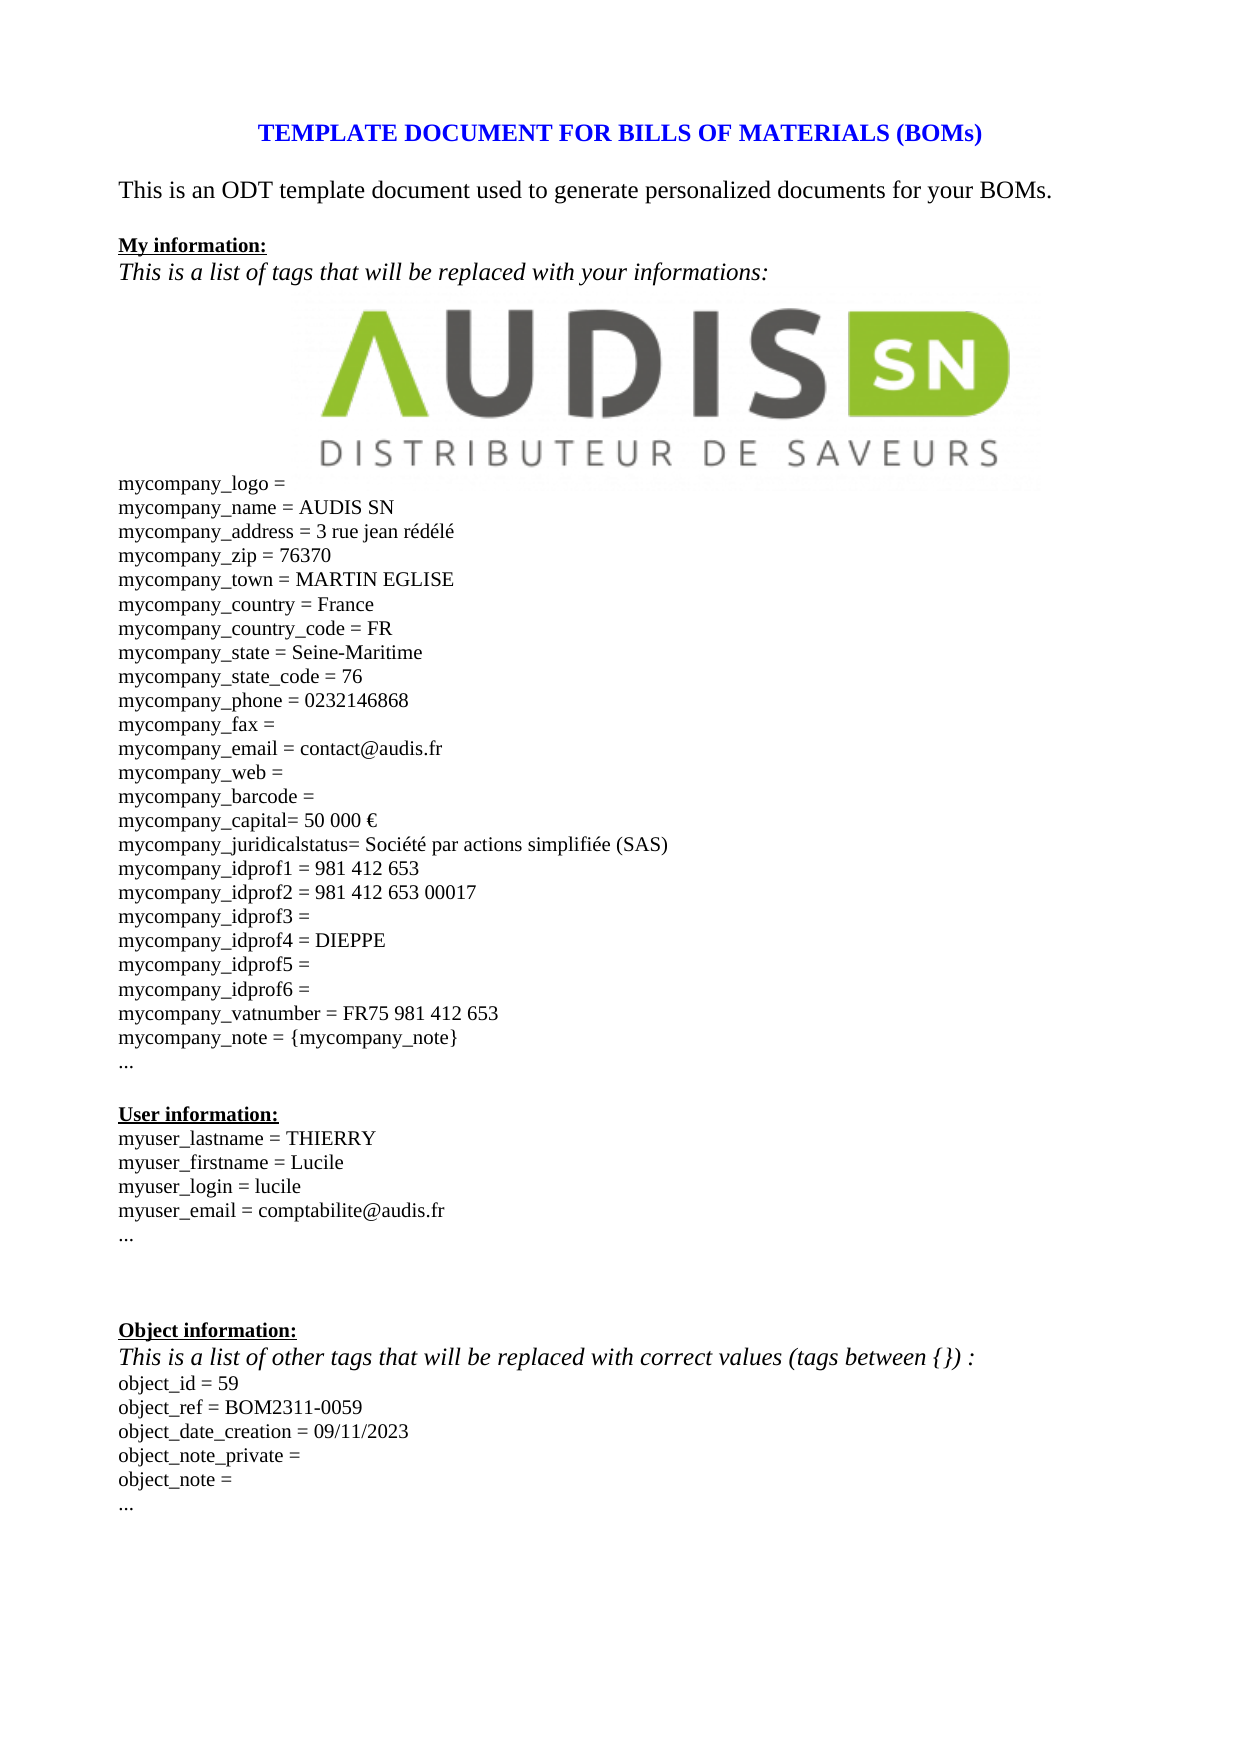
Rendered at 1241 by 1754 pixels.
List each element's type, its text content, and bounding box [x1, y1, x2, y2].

text mycompany_zip = 76370 [118, 543, 1122, 567]
text mycompany_juridicalstatus= Société par actions simplifiée (SAS) [118, 832, 1122, 856]
text ... [118, 1049, 1122, 1073]
text object_id = 59 [118, 1371, 1122, 1395]
text mycompany_note = {mycompany_note} [118, 1024, 1122, 1049]
text mycompany_logo = [118, 286, 1122, 495]
text mycompany_idprof2 = 981 412 653 00017 [118, 880, 1122, 904]
text mycompany_idprof1 = 981 412 653 [118, 856, 1122, 880]
text myuser_lastname = THIERRY [118, 1126, 1122, 1149]
text mycompany_state = Seine-Maritime [118, 639, 1122, 664]
text mycompany_barcode = [118, 784, 1122, 808]
text mycompany_web = [118, 760, 1122, 784]
text mycompany_idprof4 = DIEPPE [118, 928, 1122, 952]
text mycompany_address = 3 rue jean rédélé [118, 519, 1122, 543]
text This is a list of other tags that will be replaced with correct values (tags between {}) : [118, 1342, 1122, 1371]
text mycompany_name = AUDIS SN [118, 495, 1122, 519]
text mycompany_country = France [118, 591, 1122, 616]
text myuser_email = comptabilite@audis.fr [118, 1198, 1122, 1222]
text mycompany_state_code = 76 [118, 664, 1122, 688]
text mycompany_email = contact@audis.fr [118, 736, 1122, 760]
text object_note = [118, 1467, 1122, 1491]
text mycompany_idprof5 = [118, 952, 1122, 976]
text User information: [118, 1101, 1122, 1126]
text mycompany_phone = 0232146868 [118, 688, 1122, 712]
text mycompany_idprof3 = [118, 904, 1122, 928]
text mycompany_town = MARTIN EGLISE [118, 567, 1122, 591]
text mycompany_idprof6 = [118, 976, 1122, 1001]
text object_note_private = [118, 1443, 1122, 1467]
text myuser_firstname = Lucile [118, 1149, 1122, 1174]
text This is a list of tags that will be replaced with your informations: [118, 257, 1122, 286]
text mycompany_country_code = FR [118, 616, 1122, 639]
text mycompany_vatnumber = FR75 981 412 653 [118, 1001, 1122, 1024]
text My information: [118, 233, 1122, 257]
text object_ref = BOM2311-0059 [118, 1395, 1122, 1419]
text object_date_creation = 09/11/2023 [118, 1419, 1122, 1443]
text Object information: [118, 1318, 1122, 1342]
picture [290, 286, 1041, 491]
text mycompany_capital= 50 000 € [118, 808, 1122, 832]
text mycompany_fax = [118, 712, 1122, 736]
text myuser_login = lucile [118, 1174, 1122, 1198]
text TEMPLATE DOCUMENT FOR BILLS OF MATERIALS (BOMs) [118, 118, 1122, 147]
text This is an ODT template document used to generate personalized documents for your BOMs. [118, 176, 1122, 204]
text ... [118, 1491, 1122, 1515]
text ... [118, 1222, 1122, 1246]
